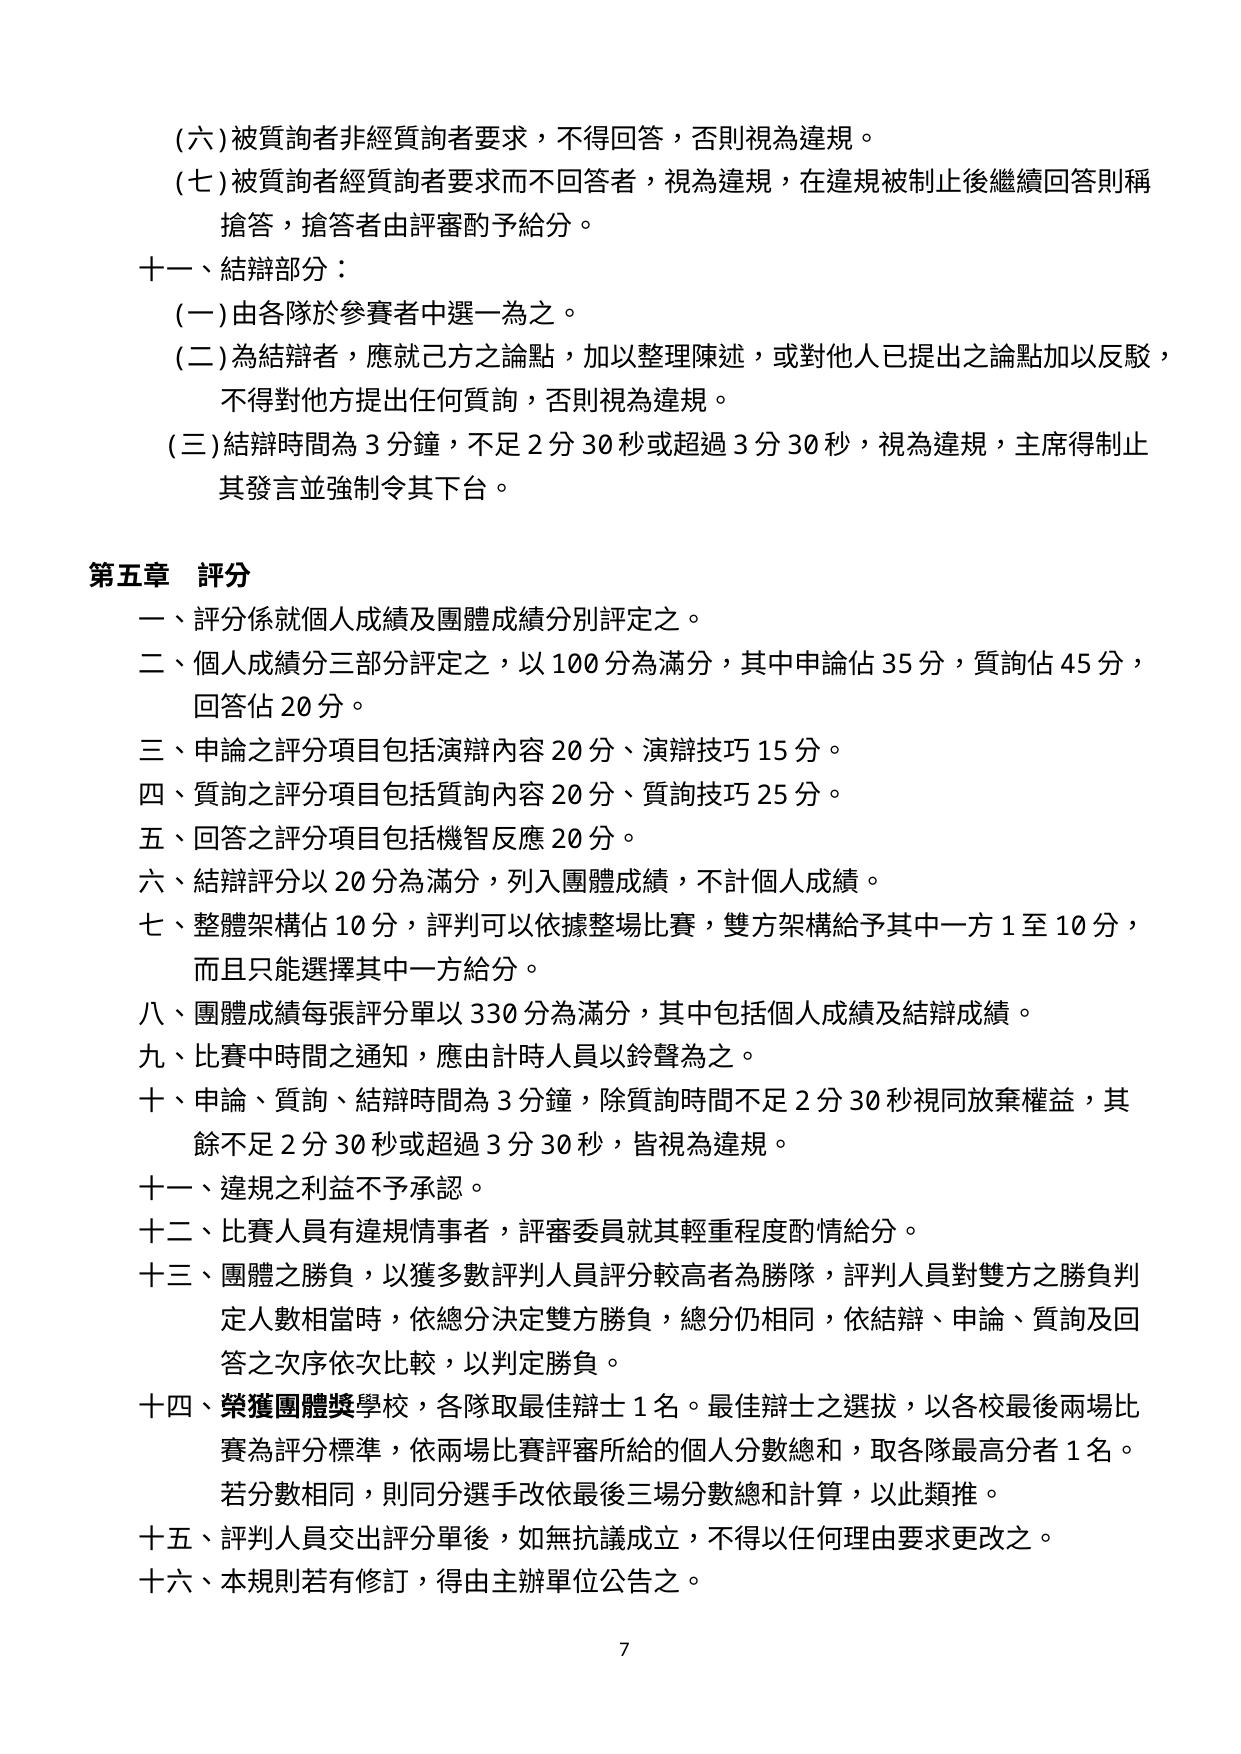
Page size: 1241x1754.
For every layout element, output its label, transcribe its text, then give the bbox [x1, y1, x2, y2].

text 四、質詢之評分項目包括質詢內容20分、質詢技巧25分。 [139, 768, 1152, 812]
text 八、團體成績每張評分單以330分為滿分，其中包括個人成績及結辯成績。 [139, 987, 1152, 1031]
text (一)由各隊於參賽者中選一為之。 [139, 287, 1152, 331]
text 十一、違規之利益不予承認。 [139, 1162, 1152, 1206]
text 九、比賽中時間之通知，應由計時人員以鈴聲為之。 [139, 1031, 1152, 1075]
text 十二、比賽人員有違規情事者，評審委員就其輕重程度酌情給分。 [139, 1206, 1152, 1250]
text 六、結辯評分以20分為滿分，列入團體成績，不計個人成績。 [139, 856, 1152, 900]
text 十三、團體之勝負，以獲多數評判人員評分較高者為勝隊，評判人員對雙方之勝負判定人數相當時，依總分決定雙方勝負，總分仍相同，依結辯、申論、質詢及回答之次序依次比較，以判定勝負。 [139, 1250, 1152, 1381]
text 七、整體架構佔10分，評判可以依據整場比賽，雙方架構給予其中一方1至10分，而且只能選擇其中一方給分。 [139, 900, 1152, 987]
text 十五、評判人員交出評分單後，如無抗議成立，不得以任何理由要求更改之。 [139, 1512, 1152, 1556]
text (七)被質詢者經質詢者要求而不回答者，視為違規，在違規被制止後繼續回答則稱搶答，搶答者由評審酌予給分。 [139, 156, 1152, 243]
text 三、申論之評分項目包括演辯內容20分、演辯技巧15分。 [139, 725, 1152, 768]
text 一、評分係就個人成績及團體成績分別評定之。 [139, 593, 1152, 637]
text (三)結辯時間為3分鐘，不足2分30秒或超過3分30秒，視為違規，主席得制止其發言並強制令其下台。 [164, 418, 1152, 506]
text 十六、本規則若有修訂，得由主辦單位公告之。 [139, 1556, 1152, 1600]
text (六)被質詢者非經質詢者要求，不得回答，否則視為違規。 [139, 112, 1152, 156]
text 十一、結辯部分： [139, 243, 1152, 287]
text 十、申論、質詢、結辯時間為3分鐘，除質詢時間不足2分30秒視同放棄權益，其餘不足2分30秒或超過3分30秒，皆視為違規。 [139, 1075, 1152, 1162]
text 二、個人成績分三部分評定之，以100分為滿分，其中申論佔35分，質詢佔45分，回答佔20分。 [139, 637, 1152, 725]
text 十四、榮獲團體獎學校，各隊取最佳辯士1名。最佳辯士之選拔，以各校最後兩場比賽為評分標準，依兩場比賽評審所給的個人分數總和，取各隊最高分者1名。若分數相同，則同分選手改依最後三場分數總和計算，以此類推。 [139, 1381, 1152, 1512]
text 第五章 評分 [89, 550, 1152, 593]
text 五、回答之評分項目包括機智反應20分。 [139, 812, 1152, 856]
text (二)為結辯者，應就己方之論點，加以整理陳述，或對他人已提出之論點加以反駁，不得對他方提出任何質詢，否則視為違規。 [139, 331, 1152, 418]
